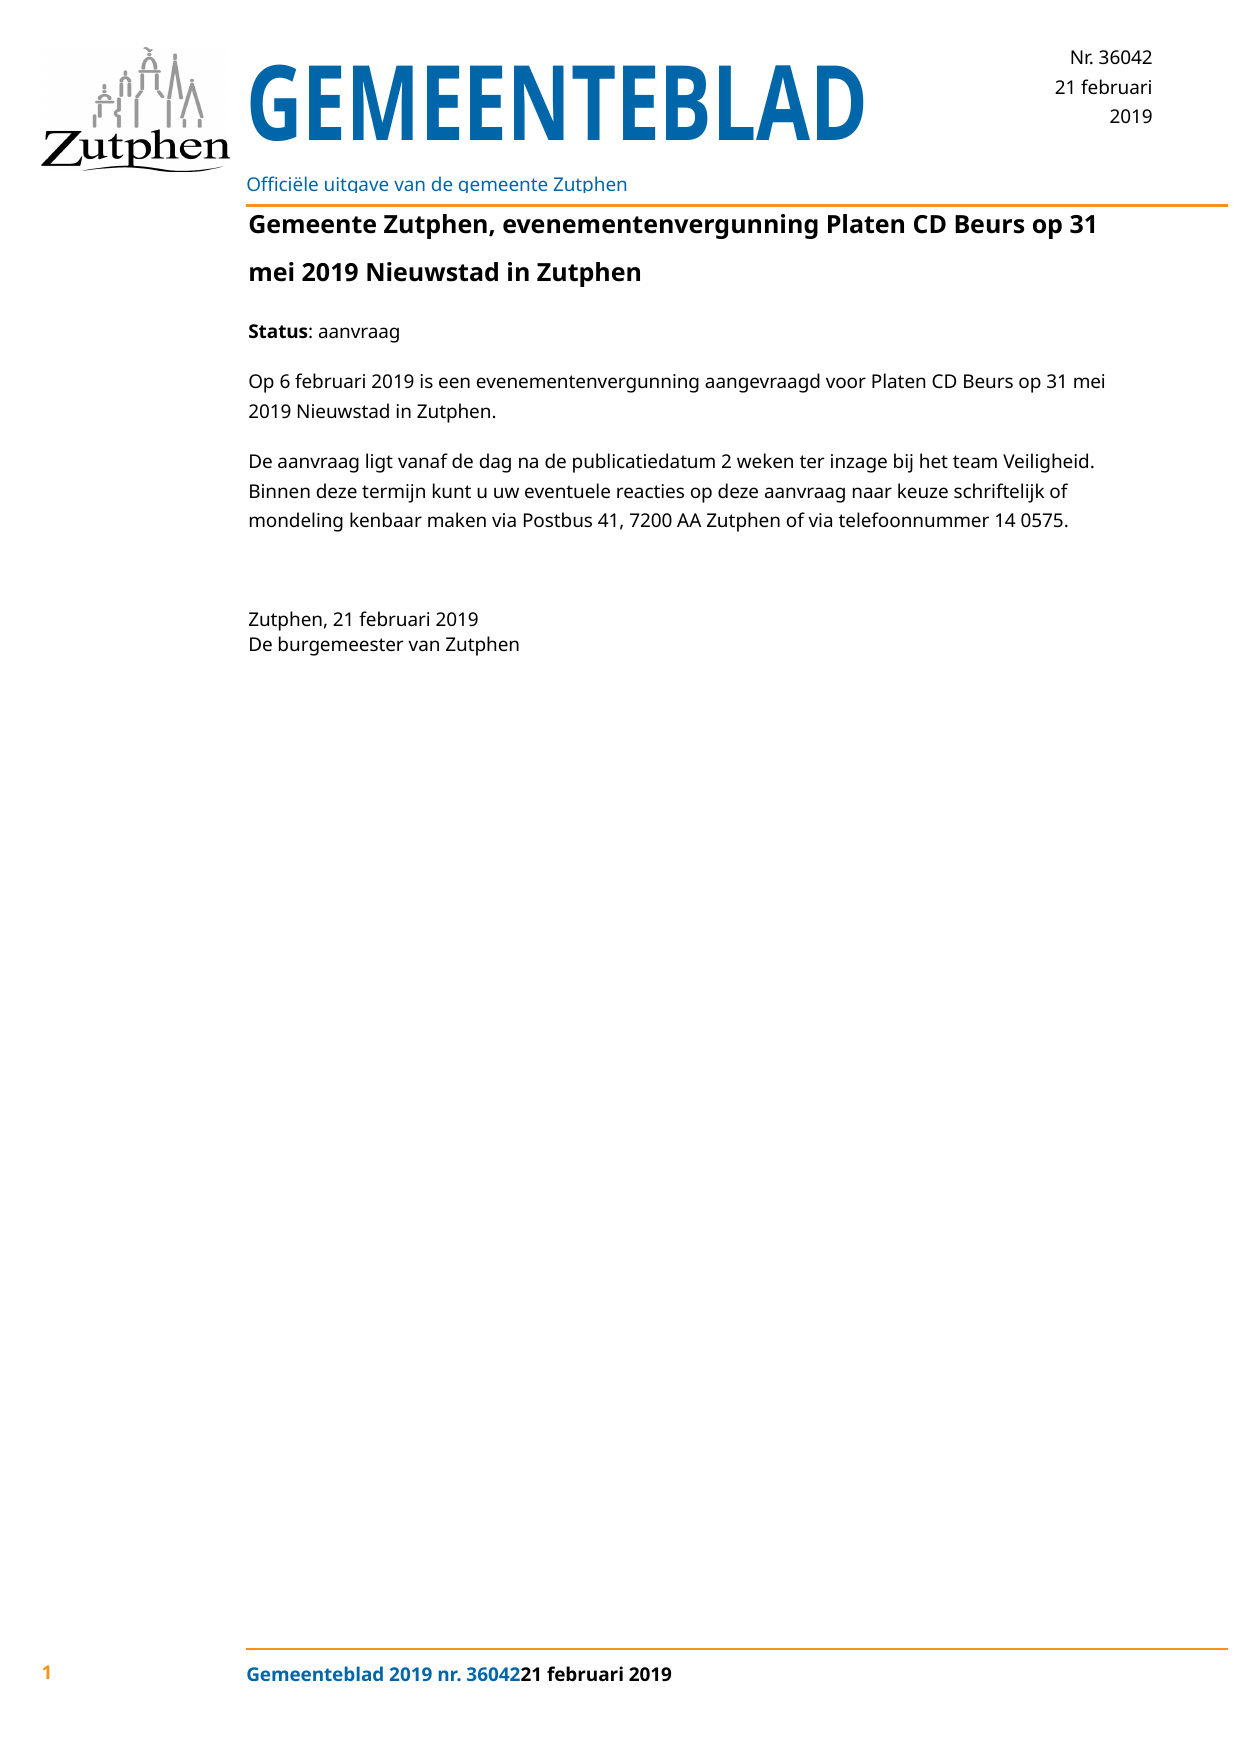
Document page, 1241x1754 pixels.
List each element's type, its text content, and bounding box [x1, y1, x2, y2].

text Gemeente Zutphen, evenementenvergunning Platen CD Beurs op 31 mei 2019 Nieuwstad in Zutphen [248, 207, 1152, 288]
text Status: aanvraag [248, 318, 1152, 344]
text Op 6 februari 2019 is een evenementenvergunning aangevraagd voor Platen CD Beurs op 31 mei 2019 Nieuwstad in Zutphen. [248, 368, 1152, 424]
text De aanvraag ligt vanaf de dag na de publicatiedatum 2 weken ter inzage bij het team Veiligheid. Binnen deze termijn kunt u uw eventuele reacties op deze aanvraag naar keuze schriftelijk of mondeling kenbaar maken via Postbus 41, 7200 AA Zutphen of via telefoonnummer 14 0575. [248, 448, 1152, 533]
picture [41, 47, 231, 172]
text De burgemeester van Zutphen [248, 631, 1152, 657]
text Zutphen, 21 februari 2019 [248, 606, 1152, 631]
